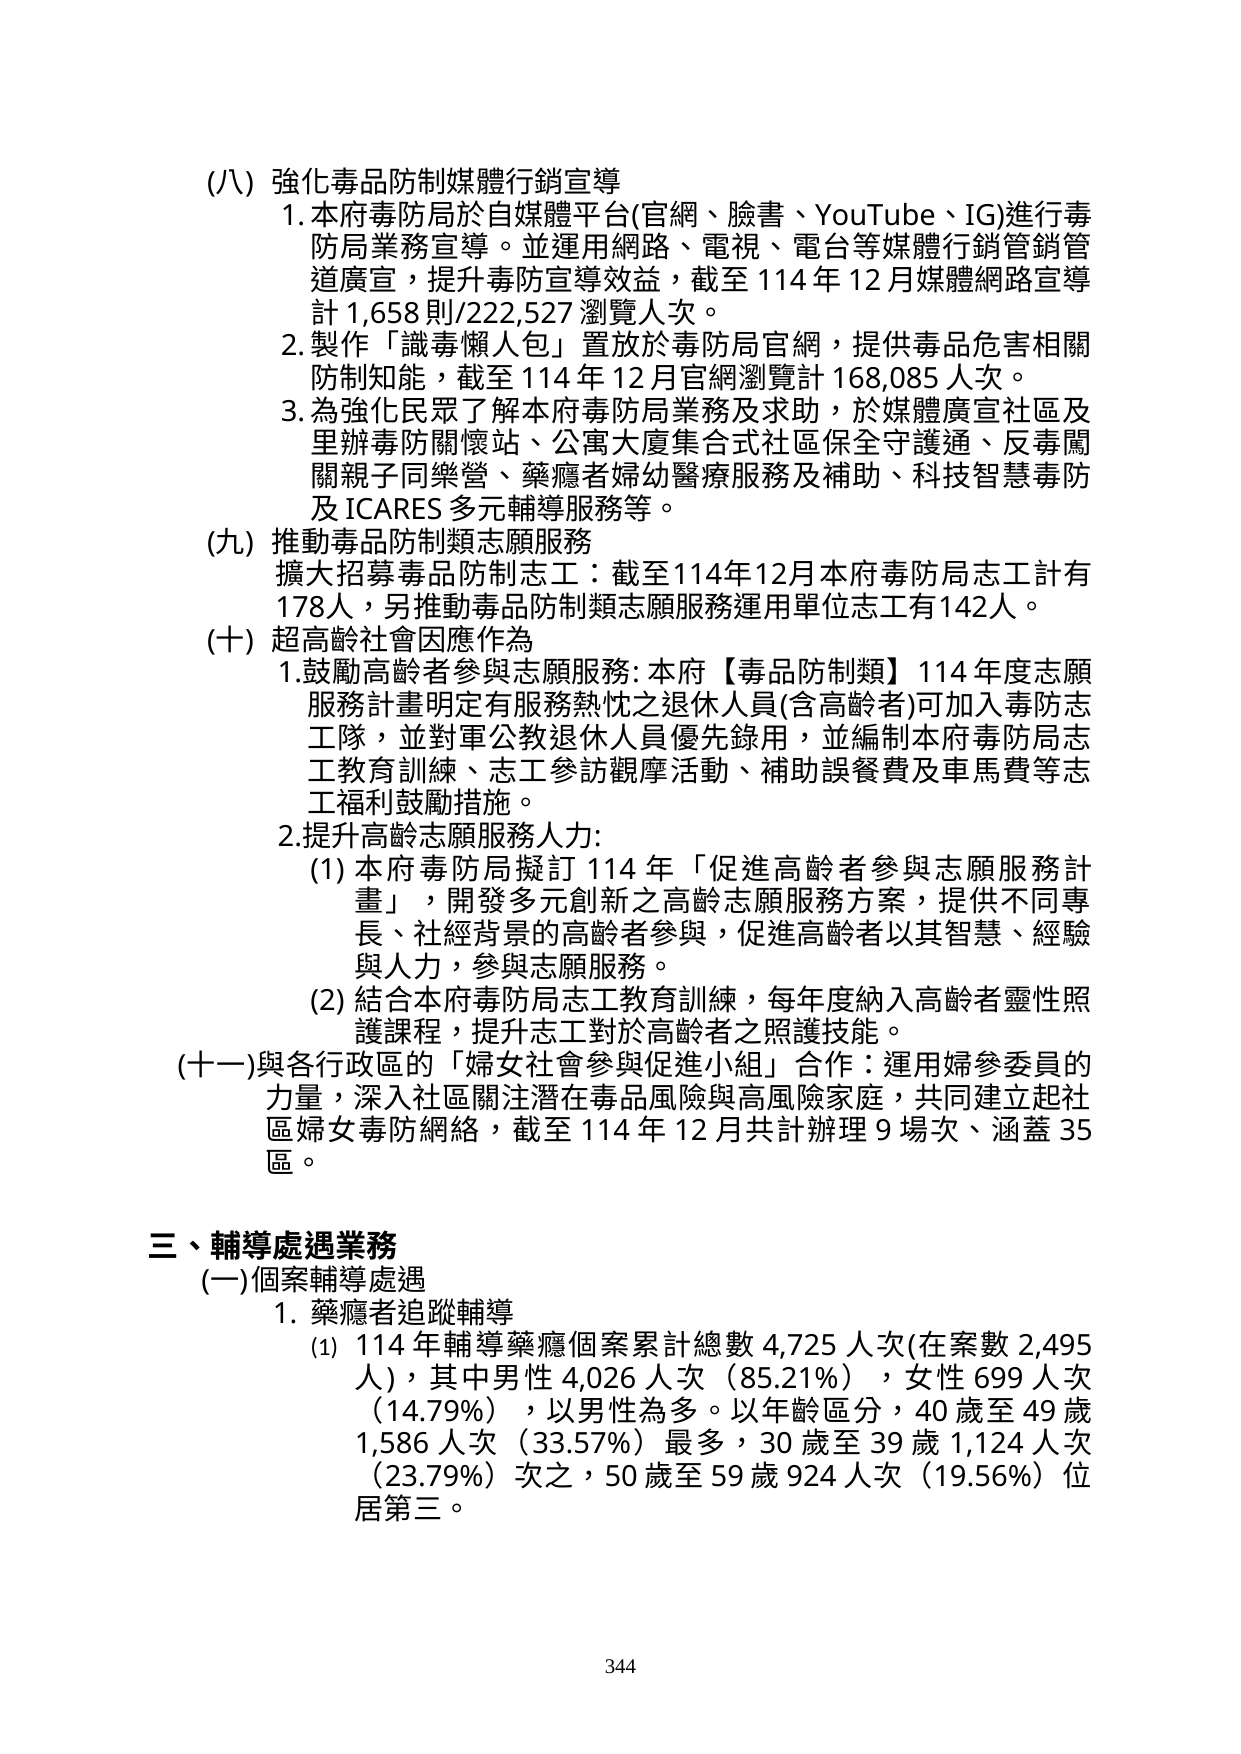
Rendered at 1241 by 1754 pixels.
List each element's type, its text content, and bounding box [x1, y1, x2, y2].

list 本府毒防局擬訂114年「促進高齡者參與志願服務計畫」，開發多元創新之高齡志願服務方案，提供不同專長、社經背景的高齡者參與，促進高齡者以其智慧、經驗與人力，參與志願服務。 [310, 853, 1092, 984]
list 本府毒防局於自媒體平台(官網、臉書、YouTube、IG)進行毒防局業務宣導。並運用網路、電視、電台等媒體行銷管銷管道廣宣，提升毒防宣導效益，截至114年12月媒體網路宣導計1,658則/222,527瀏覽人次。 [281, 199, 1092, 329]
list 強化毒品防制媒體行銷宣導 [207, 166, 1092, 199]
text (十一)與各行政區的「婦女社會參與促進小組」合作：運用婦參委員的力量，深入社區關注潛在毒品風險與高風險家庭，共同建立起社區婦女毒防網絡，截至114年12月共計辦理9場次、涵蓋35區。 [177, 1049, 1092, 1180]
list 製作「識毒懶人包」置放於毒防局官網，提供毒品危害相關防制知能，截至114年12月官網瀏覽計168,085人次。 [281, 329, 1092, 395]
list 114年輔導藥癮個案累計總數4,725人次(在案數2,495人)，其中男性4,026人次（85.21%），女性699人次（14.79%），以男性為多。以年齡區分，40歲至49歲1,586人次（33.57%）最多，30歲至39歲1,124人次（23.79%）次之，50歲至59歲924人次（19.56%）位居第三。 [310, 1329, 1092, 1526]
list 超高齡社會因應作為 [207, 624, 1092, 657]
text 三、輔導處遇業務 [148, 1231, 1092, 1264]
text 1.鼓勵高齡者參與志願服務: 本府【毒品防制類】114年度志願服務計畫明定有服務熱忱之退休人員(含高齡者)可加入毒防志工隊，並對軍公教退休人員優先錄用，並編制本府毒防局志工教育訓練、志工參訪觀摩活動、補助誤餐費及車馬費等志工福利鼓勵措施。 [277, 657, 1092, 820]
list 藥癮者追蹤輔導 [273, 1297, 1092, 1329]
text 2.提升高齡志願服務人力: [277, 820, 1092, 853]
list 個案輔導處遇 [201, 1264, 1092, 1297]
text 擴大招募毒品防制志工：截至114年12月本府毒防局志工計有178人，另推動毒品防制類志願服務運用單位志工有142人。 [275, 558, 1092, 624]
list 推動毒品防制類志願服務 [207, 526, 1092, 558]
list 為強化民眾了解本府毒防局業務及求助，於媒體廣宣社區及里辦毒防關懷站、公寓大廈集合式社區保全守護通、反毒闖關親子同樂營、藥癮者婦幼醫療服務及補助、科技智慧毒防及ICARES多元輔導服務等。 [281, 395, 1092, 526]
list 結合本府毒防局志工教育訓練，每年度納入高齡者靈性照護課程，提升志工對於高齡者之照護技能。 [310, 984, 1092, 1049]
